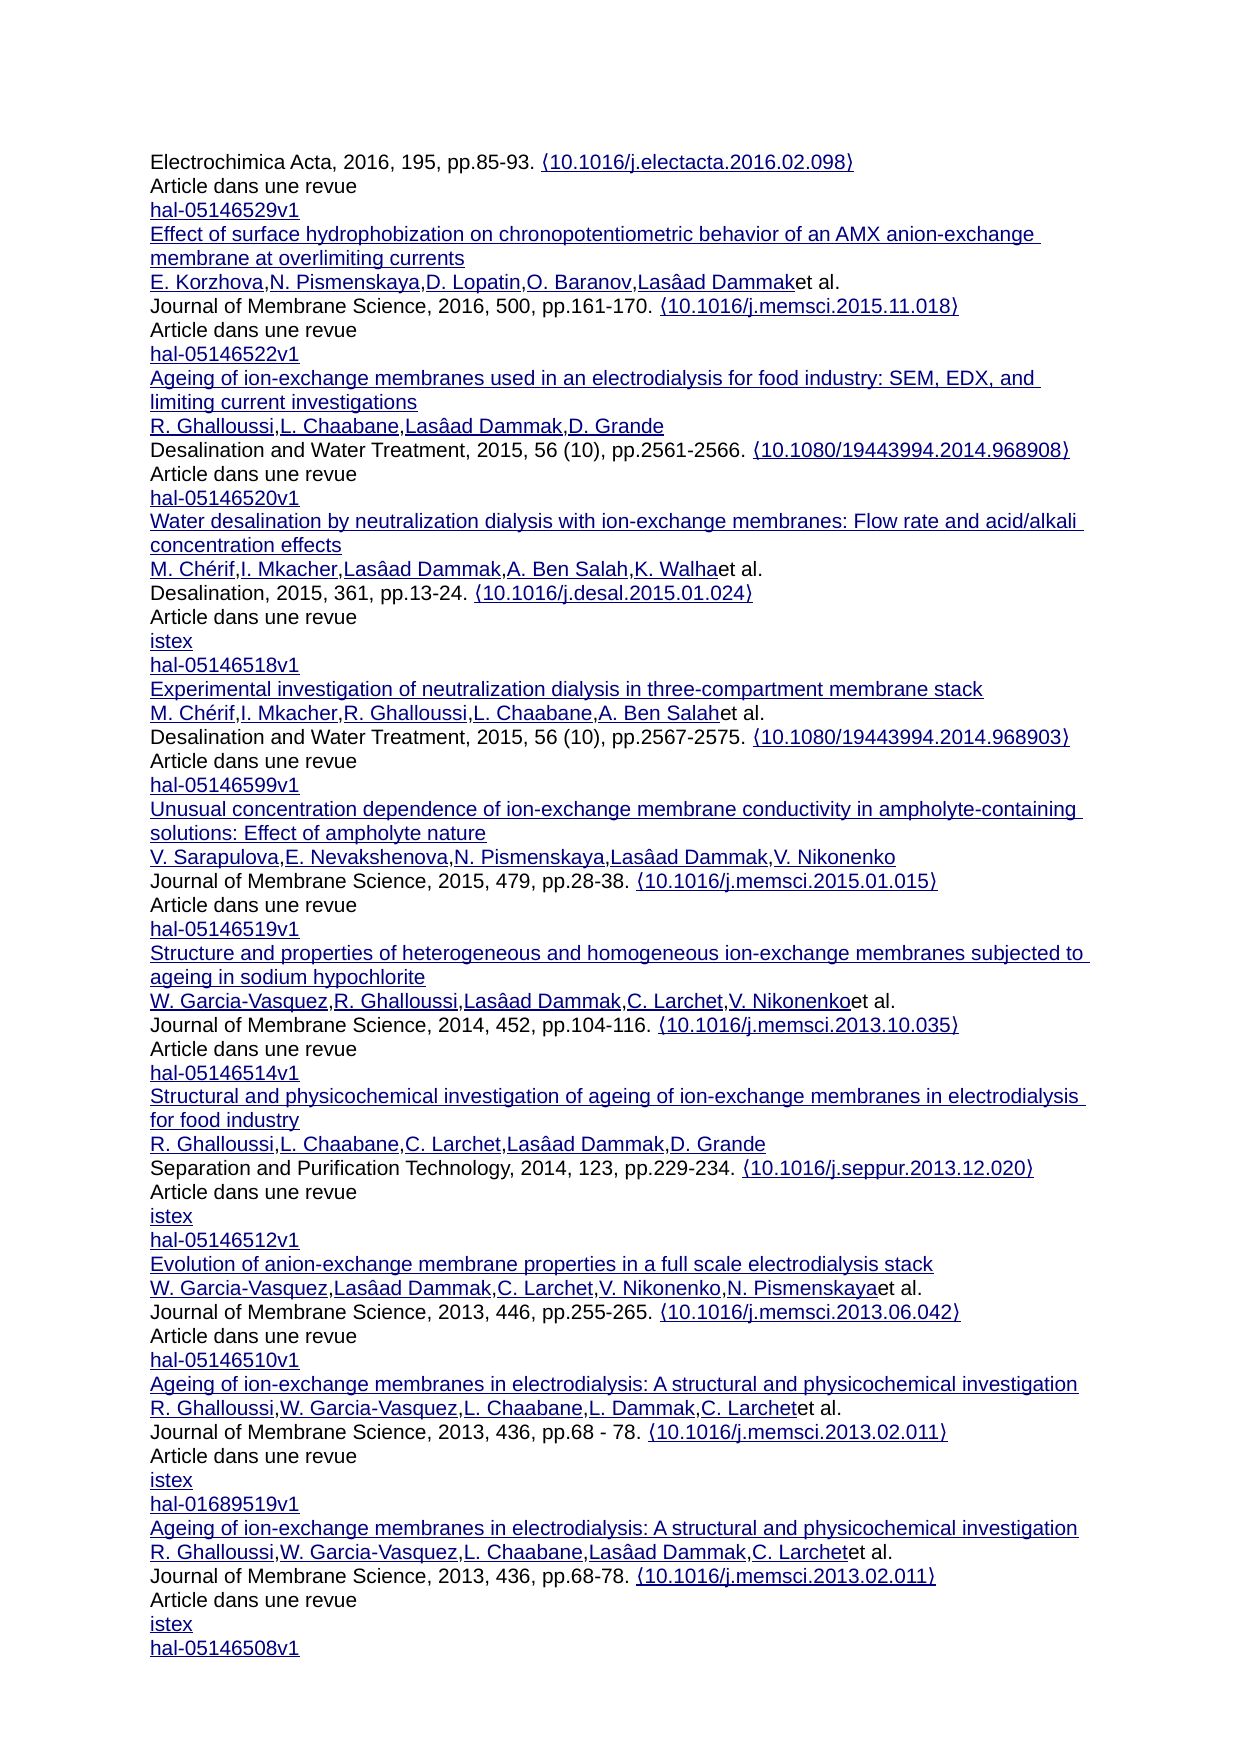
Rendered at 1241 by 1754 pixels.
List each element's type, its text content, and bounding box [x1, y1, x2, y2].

table_cell Unusual concentration dependence of ion-exchange membrane conductivity in ampholyte-containing solutions: Effect of ampholyte nature V. Sarapulova,E. Nevakshenova,N. Pismenskaya,Lasâad Dammak,V. Nikonenko Journal of Membrane Science, 2015, 479, pp.28-38. ⟨10.1016/j.memsci.2015.01.015⟩ Article dans une revue hal-05146519v1 [150, 797, 1090, 941]
table_cell Structural and physicochemical investigation of ageing of ion-exchange membranes in electrodialysis for food industry R. Ghalloussi,L. Chaabane,C. Larchet,Lasâad Dammak,D. Grande Separation and Purification Technology, 2014, 123, pp.229-234. ⟨10.1016/j.seppur.2013.12.020⟩ Article dans une revue istex hal-05146512v1 [150, 1084, 1090, 1252]
table_cell Evolution of anion-exchange membrane properties in a full scale electrodialysis stack W. Garcia-Vasquez,Lasâad Dammak,C. Larchet,V. Nikonenko,N. Pismenskayaet al. Journal of Membrane Science, 2013, 446, pp.255-265. ⟨10.1016/j.memsci.2013.06.042⟩ Article dans une revue hal-05146510v1 [150, 1252, 1090, 1372]
table_cell Experimental investigation of neutralization dialysis in three-compartment membrane stack M. Chérif,I. Mkacher,R. Ghalloussi,L. Chaabane,A. Ben Salahet al. Desalination and Water Treatment, 2015, 56 (10), pp.2567-2575. ⟨10.1080/19443994.2014.968903⟩ Article dans une revue hal-05146599v1 [150, 677, 1090, 797]
table_cell Ageing of ion-exchange membranes in electrodialysis: A structural and physicochemical investigation R. Ghalloussi,W. Garcia-Vasquez,L. Chaabane,L. Dammak,C. Larchetet al. Journal of Membrane Science, 2013, 436, pp.68 - 78. ⟨10.1016/j.memsci.2013.02.011⟩ Article dans une revue istex hal-01689519v1 [150, 1372, 1090, 1516]
table_cell Ageing of ion-exchange membranes used in an electrodialysis for food industry: SEM, EDX, and limiting current investigations R. Ghalloussi,L. Chaabane,Lasâad Dammak,D. Grande Desalination and Water Treatment, 2015, 56 (10), pp.2561-2566. ⟨10.1080/19443994.2014.968908⟩ Article dans une revue hal-05146520v1 [150, 366, 1090, 509]
table_cell Structure and properties of heterogeneous and homogeneous ion-exchange membranes subjected to [150, 941, 1090, 962]
table_cell ageing in sodium hypochlorite W. Garcia-Vasquez,R. Ghalloussi,Lasâad Dammak,C. Larchet,V. Nikonenkoet al. Journal of Membrane Science, 2014, 452, pp.104-116. ⟨10.1016/j.memsci.2013.10.035⟩ Article dans une revue hal-05146514v1 [150, 963, 1090, 1084]
table_cell Electrochimica Acta, 2016, 195, pp.85-93. ⟨10.1016/j.electacta.2016.02.098⟩ Article dans une revue hal-05146529v1 [150, 150, 1090, 222]
table_cell Water desalination by neutralization dialysis with ion-exchange membranes: Flow rate and acid/alkali concentration effects M. Chérif,I. Mkacher,Lasâad Dammak,A. Ben Salah,K. Walhaet al. Desalination, 2015, 361, pp.13-24. ⟨10.1016/j.desal.2015.01.024⟩ Article dans une revue istex hal-05146518v1 [150, 509, 1090, 677]
table_cell Ageing of ion-exchange membranes in electrodialysis: A structural and physicochemical investigation R. Ghalloussi,W. Garcia-Vasquez,L. Chaabane,Lasâad Dammak,C. Larchetet al. Journal of Membrane Science, 2013, 436, pp.68-78. ⟨10.1016/j.memsci.2013.02.011⟩ Article dans une revue istex hal-05146508v1 [150, 1516, 1090, 1659]
table_cell Effect of surface hydrophobization on chronopotentiometric behavior of an AMX anion-exchange membrane at overlimiting currents E. Korzhova,N. Pismenskaya,D. Lopatin,O. Baranov,Lasâad Dammaket al. Journal of Membrane Science, 2016, 500, pp.161-170. ⟨10.1016/j.memsci.2015.11.018⟩ Article dans une revue hal-05146522v1 [150, 222, 1090, 366]
